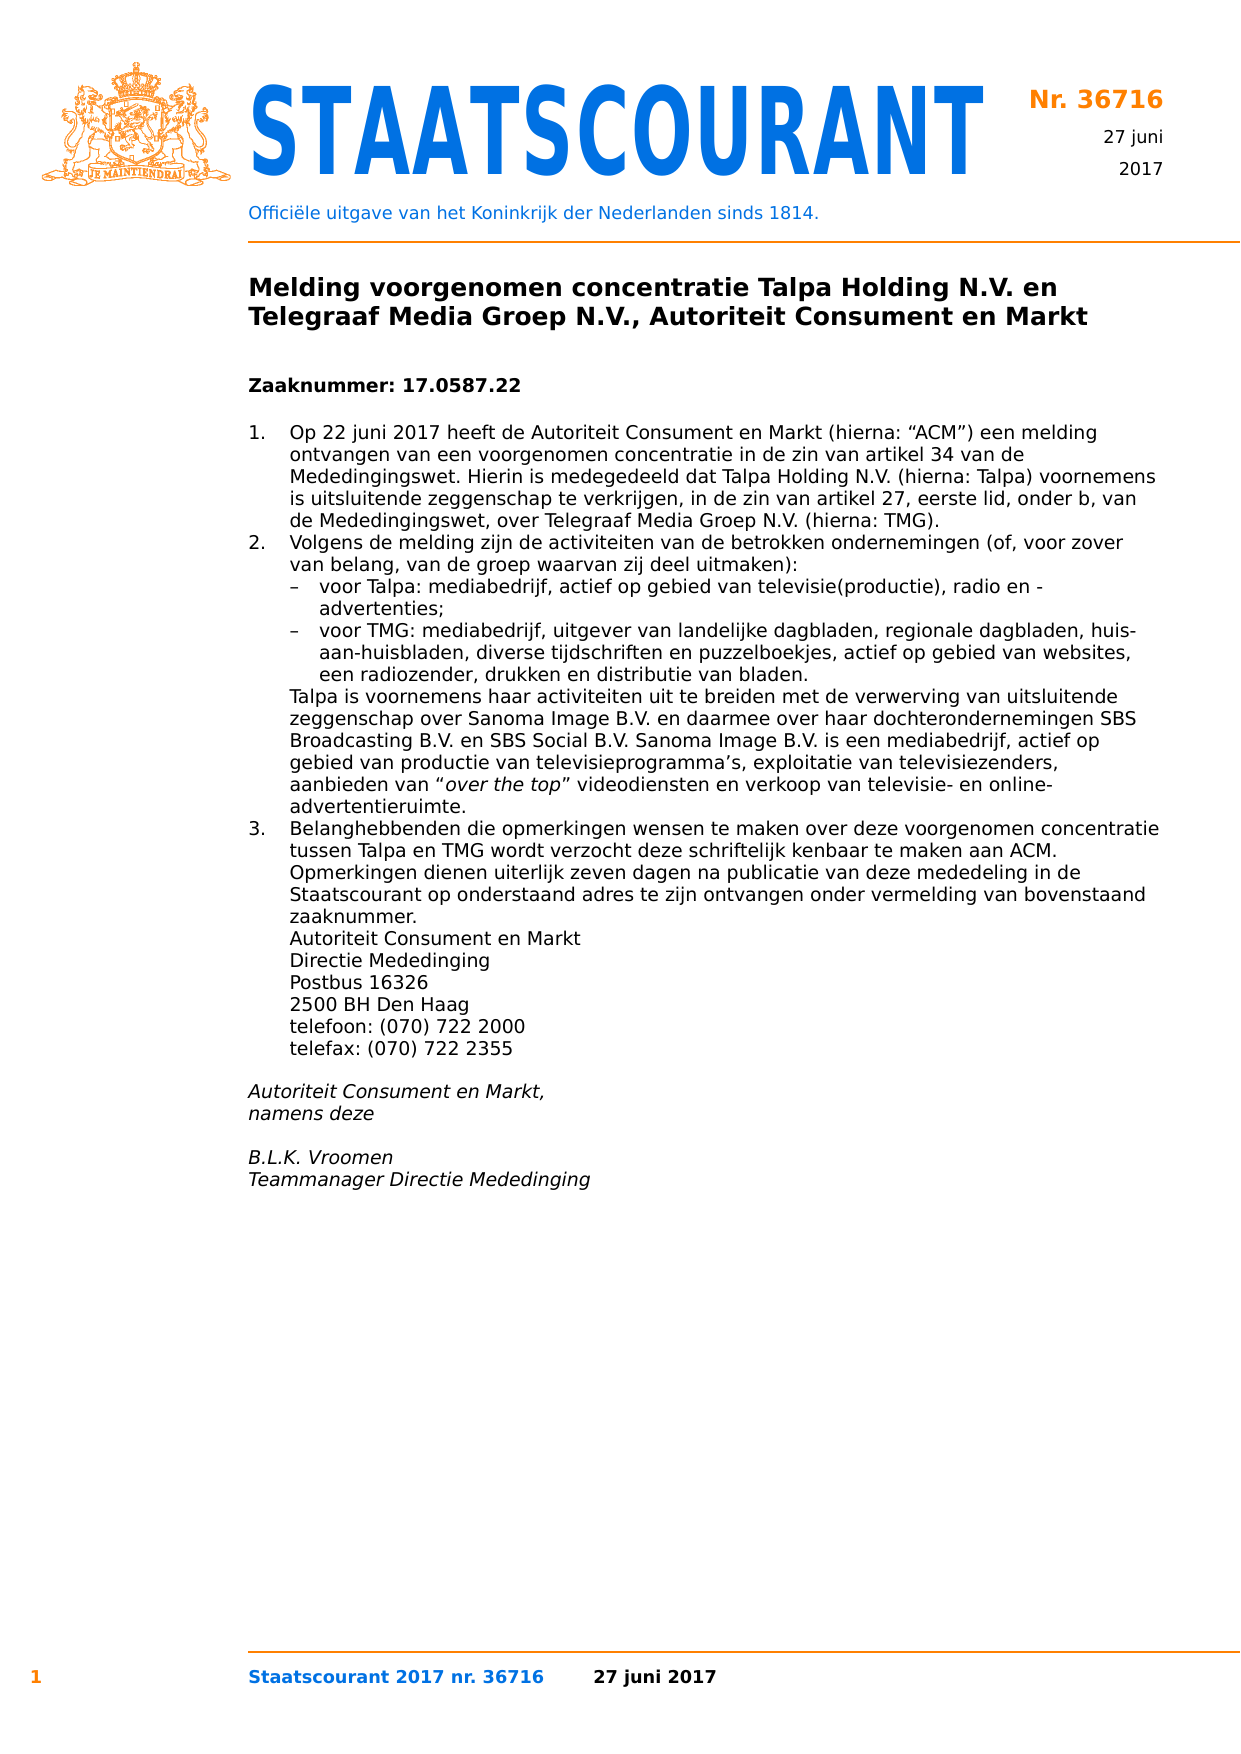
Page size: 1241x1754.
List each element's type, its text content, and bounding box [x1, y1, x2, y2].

table_header [25, 62, 248, 241]
table_cell Officiële uitgave van het Koninkrijk der Nederlanden sinds 1814. [248, 203, 1240, 241]
text Autoriteit Consument en Markt [289, 928, 1163, 949]
subtitle Melding voorgenomen concentratie Talpa Holding N.V. en Telegraaf Media Groep N.V., Autoriteit Consument en Markt [248, 273, 1163, 331]
text – voor Talpa: mediabedrijf, actief op gebied van televisie(productie), radio en -advertenties; [289, 576, 1163, 620]
text Autoriteit Consument en Markt, namens deze B.L.K. Vroomen Teammanager Directie Mededinging [248, 1081, 1163, 1191]
text 1. Op 22 juni 2017 heeft de Autoriteit Consument en Markt (hierna: “ACM”) een melding ontvangen van een voorgenomen concentratie in de zin van artikel 34 van de Mededingingswet. Hierin is medegedeeld dat Talpa Holding N.V. (hierna: Talpa) voornemens is uitsluitende zeggenschap te verkrijgen, in de zin van artikel 27, eerste lid, onder b, van de Mededingingswet, over Telegraaf Media Groep N.V. (hierna: TMG). [248, 422, 1163, 532]
subtitle Zaaknummer: 17.0587.22 [248, 375, 1163, 397]
text Postbus 16326 [289, 972, 1163, 993]
text 2500 BH Den Haag [289, 993, 1163, 1016]
table_header STAATSCOURANT [248, 62, 998, 203]
text telefax: (070) 722 2355 [289, 1037, 1163, 1059]
text Talpa is voornemens haar activiteiten uit te breiden met de verwerving van uitsluitende zeggenschap over Sanoma Image B.V. en daarmee over haar dochterondernemingen SBS Broadcasting B.V. en SBS Social B.V. Sanoma Image B.V. is een mediabedrijf, actief op gebied van productie van televisieprogramma’s, exploitatie van televisiezenders, aanbieden van “over the top” videodiensten en verkoop van televisie- en online-advertentieruimte. [289, 686, 1163, 818]
table_cell 2017 [998, 153, 1240, 203]
text telefoon: (070) 722 2000 [289, 1016, 1163, 1037]
table_cell 27 juni [998, 121, 1240, 153]
text 2. Volgens de melding zijn de activiteiten van de betrokken ondernemingen (of, voor zover van belang, van de groep waarvan zij deel uitmaken): [248, 532, 1163, 576]
text Directie Mededinging [289, 949, 1163, 972]
table_header Nr. 36716 [998, 62, 1240, 121]
text 3. Belanghebbenden die opmerkingen wensen te maken over deze voorgenomen concentratie tussen Talpa en TMG wordt verzocht deze schriftelijk kenbaar te maken aan ACM. Opmerkingen dienen uiterlijk zeven dagen na publicatie van deze mededeling in de Staatscourant op onderstaand adres te zijn ontvangen onder vermelding van bovenstaand zaaknummer. [248, 818, 1163, 928]
text – voor TMG: mediabedrijf, uitgever van landelijke dagbladen, regionale dagbladen, huis-aan-huisbladen, diverse tijdschriften en puzzelboekjes, actief op gebied van websites, een radiozender, drukken en distributie van bladen. [289, 620, 1163, 686]
picture [41, 62, 231, 186]
